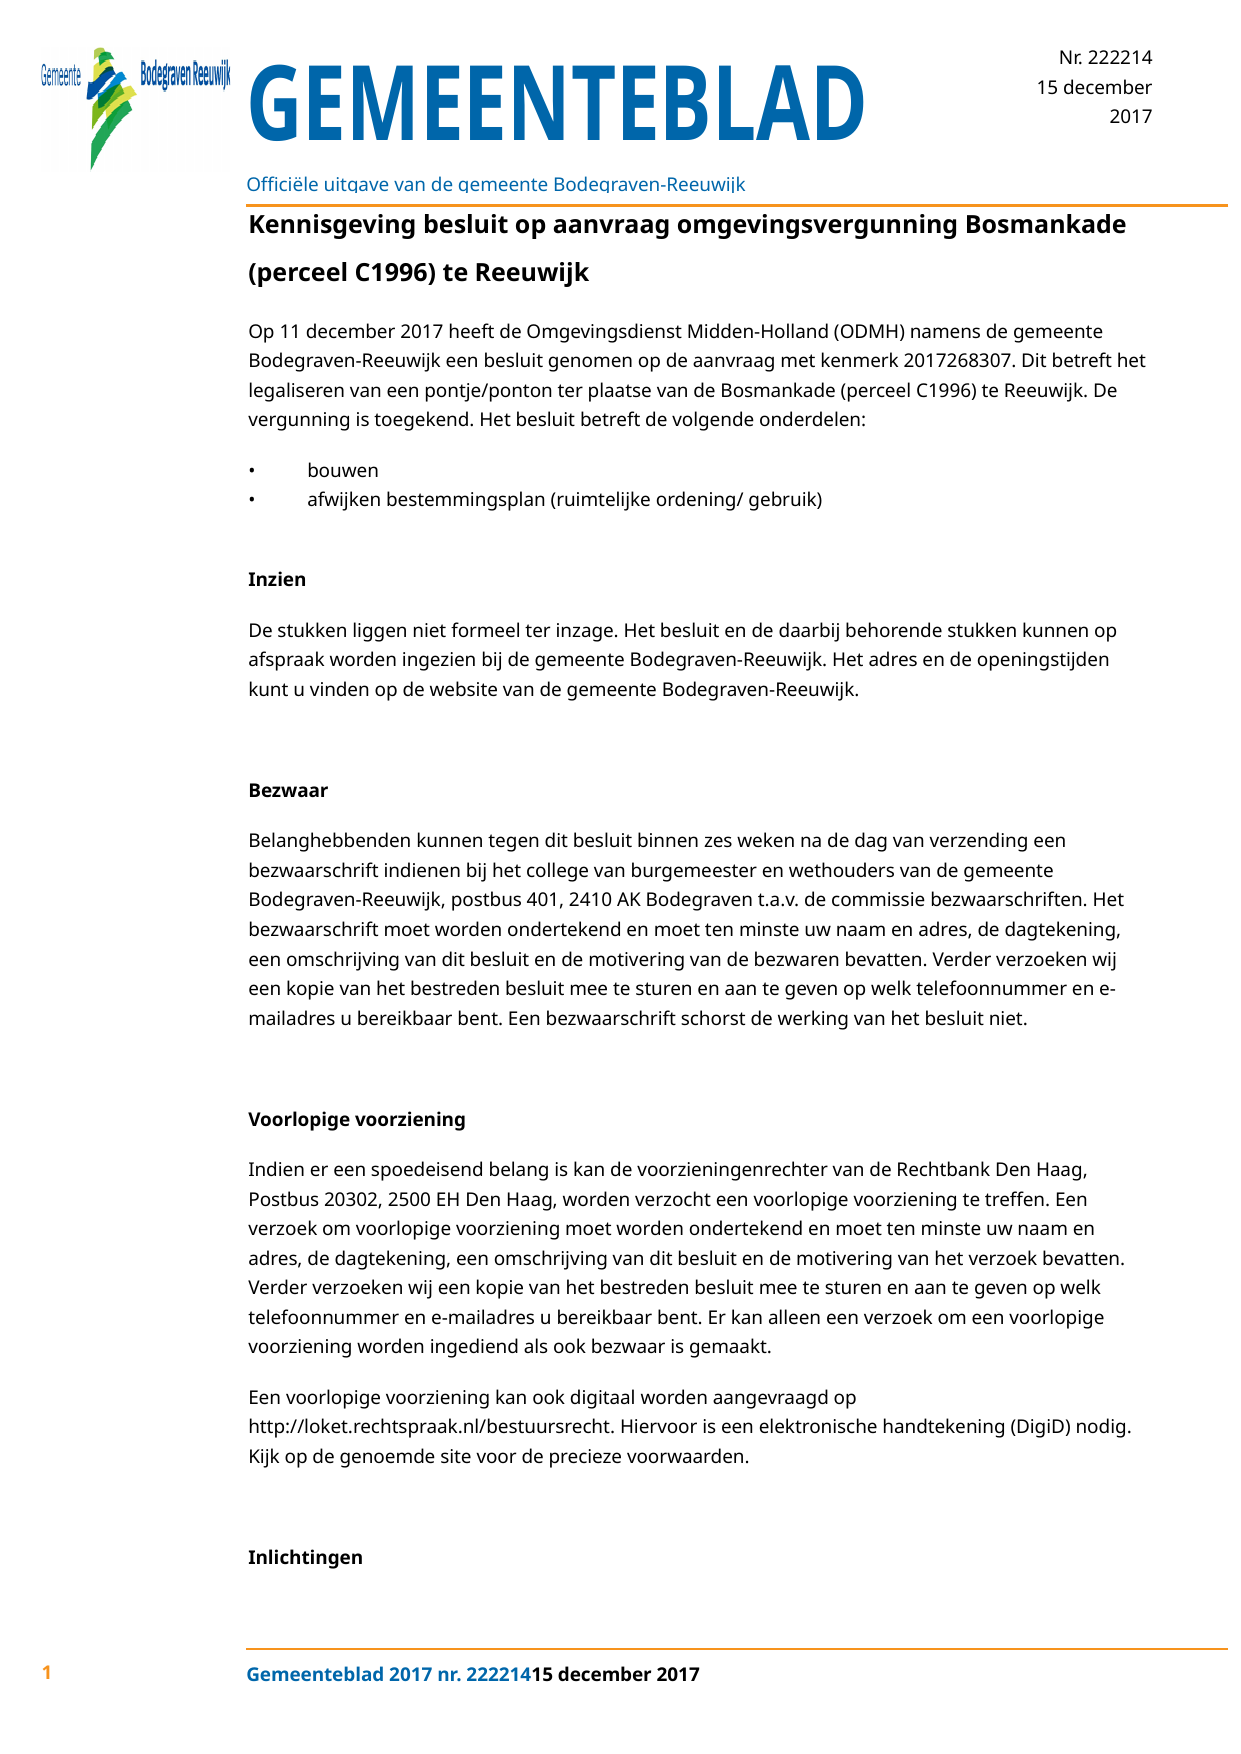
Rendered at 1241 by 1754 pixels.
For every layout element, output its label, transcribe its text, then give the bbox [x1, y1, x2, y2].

text Belanghebbenden kunnen tegen dit besluit binnen zes weken na de dag van verzending een bezwaarschrift indienen bij het college van burgemeester en wethouders van de gemeente Bodegraven-Reeuwijk, postbus 401, 2410 AK Bodegraven t.a.v. de commissie bezwaarschriften. Het bezwaarschrift moet worden ondertekend en moet ten minste uw naam en adres, de dagtekening, een omschrijving van dit besluit en de motivering van de bezwaren bevatten. Verder verzoeken wij een kopie van het bestreden besluit mee te sturen en aan te geven op welk telefoonnummer en e-mailadres u bereikbaar bent. Een bezwaarschrift schorst de werking van het besluit niet. [248, 827, 1152, 1031]
text Indien er een spoedeisend belang is kan de voorzieningenrechter van de Rechtbank Den Haag, Postbus 20302, 2500 EH Den Haag, worden verzocht een voorlopige voorziening te treffen. Een verzoek om voorlopige voorziening moet worden ondertekend en moet ten minste uw naam en adres, de dagtekening, een omschrijving van dit besluit en de motivering van het verzoek bevatten. Verder verzoeken wij een kopie van het bestreden besluit mee te sturen en aan te geven op welk telefoonnummer en e-mailadres u bereikbaar bent. Er kan alleen een verzoek om een voorlopige voorziening worden ingediend als ook bezwaar is gemaakt. [248, 1156, 1152, 1359]
text Een voorlopige voorziening kan ook digitaal worden aangevraagd op http://loket.rechtspraak.nl/bestuursrecht. Hiervoor is een elektronische handtekening (DigiD) nodig. Kijk op de genoemde site voor de precieze voorwaarden. [248, 1384, 1152, 1469]
text Voorlopige voorziening [248, 1106, 1152, 1132]
text Inlichtingen [248, 1544, 1152, 1570]
text Bezwaar [248, 777, 1152, 803]
list bouwen [248, 457, 1152, 483]
list afwijken bestemmingsplan (ruimtelijke ordening/ gebruik) [248, 487, 1152, 512]
text De stukken liggen niet formeel ter inzage. Het besluit en de daarbij behorende stukken kunnen op afspraak worden ingezien bij de gemeente Bodegraven-Reeuwijk. Het adres en de openingstijden kunt u vinden op de website van de gemeente Bodegraven-Reeuwijk. [248, 617, 1152, 702]
text Inzien [248, 567, 1152, 592]
text Kennisgeving besluit op aanvraag omgevingsvergunning Bosmankade (perceel C1996) te Reeuwijk [248, 207, 1152, 288]
picture [41, 47, 231, 172]
text Op 11 december 2017 heeft de Omgevingsdienst Midden-Holland (ODMH) namens de gemeente Bodegraven-Reeuwijk een besluit genomen op de aanvraag met kenmerk 2017268307. Dit betreft het legaliseren van een pontje/ponton ter plaatse van de Bosmankade (perceel C1996) te Reeuwijk. De vergunning is toegekend. Het besluit betreft de volgende onderdelen: [248, 318, 1152, 432]
